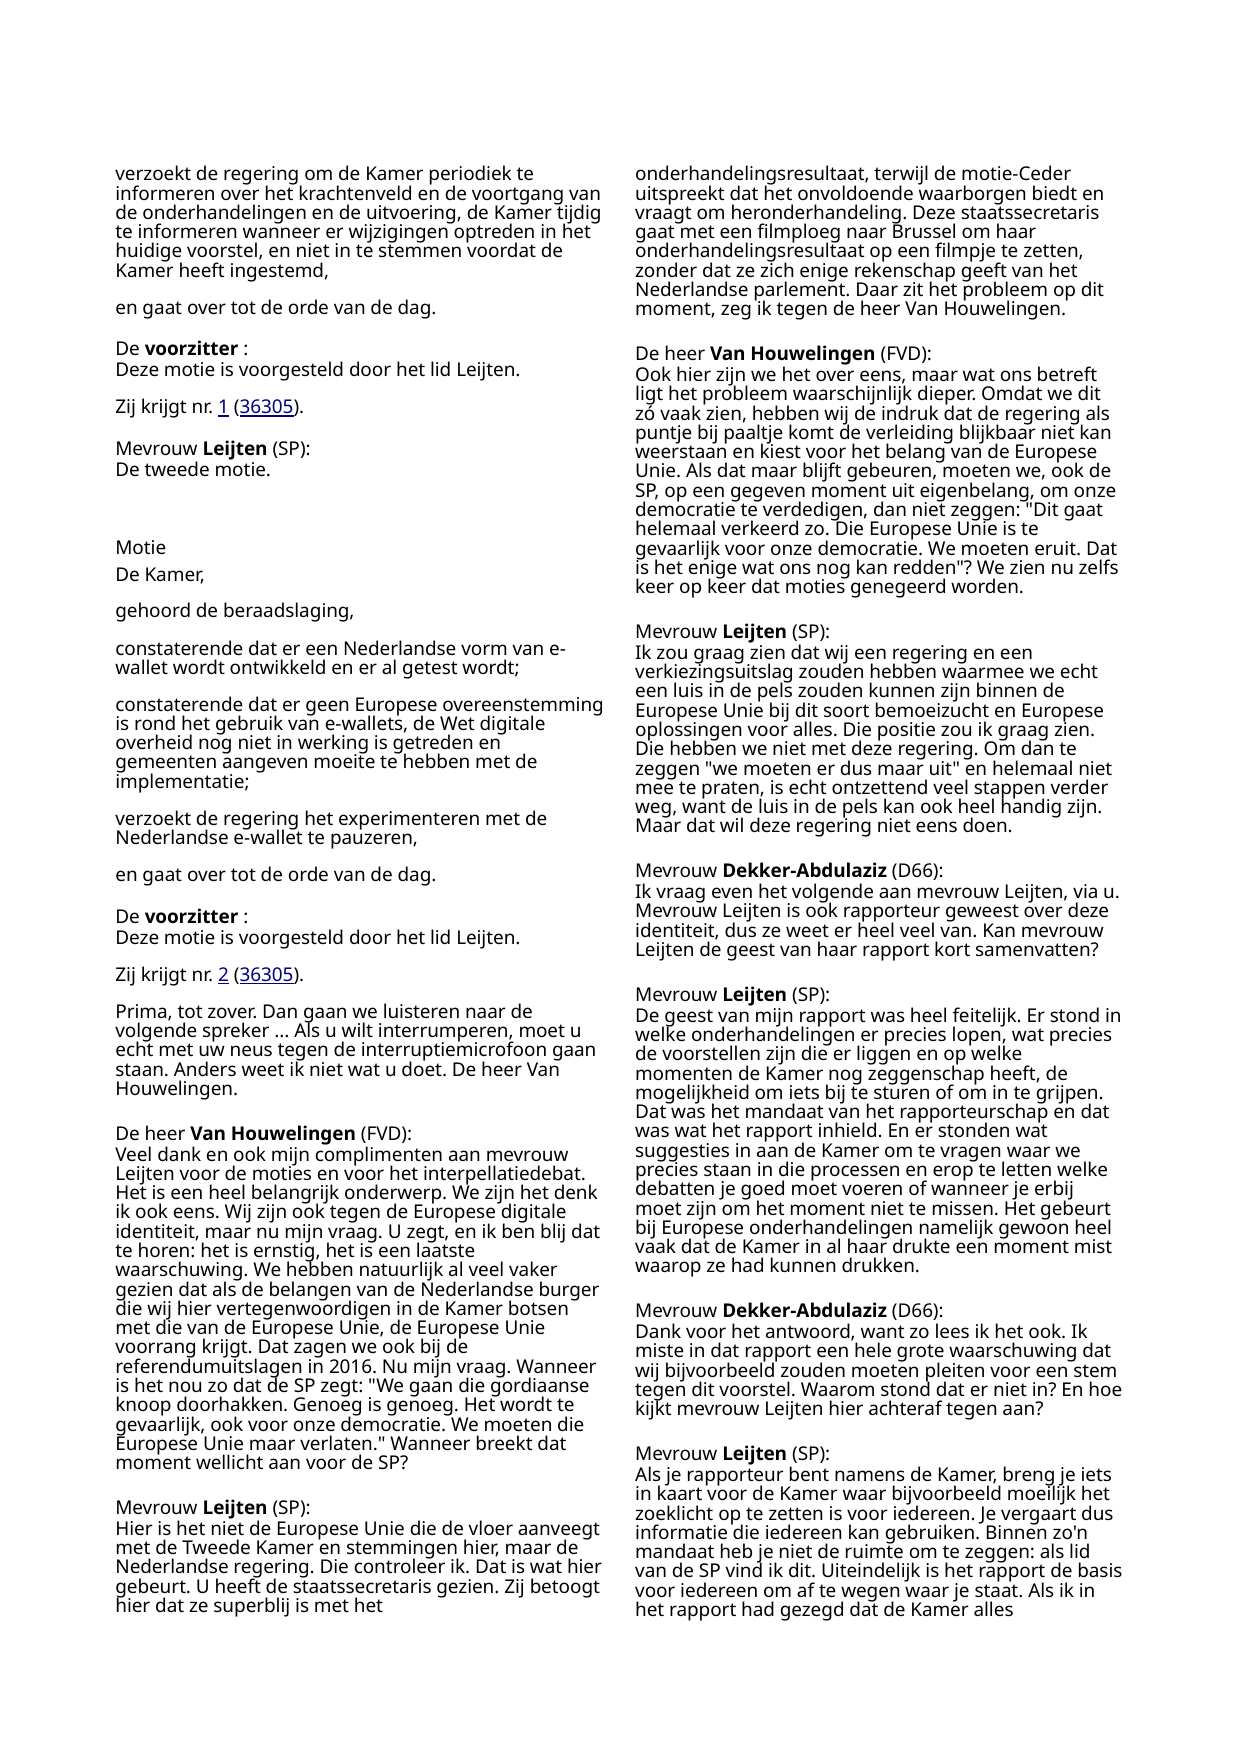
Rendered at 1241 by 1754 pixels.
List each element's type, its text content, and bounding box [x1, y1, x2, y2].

text Zij krijgt nr. 2 (36305). [115, 966, 605, 985]
text De tweede motie. [115, 461, 605, 480]
text Ik vraag even het volgende aan mevrouw Leijten, via u. Mevrouw Leijten is ook rapporteur geweest over deze identiteit, dus ze weet er heel veel van. Kan mevrouw Leijten de geest van haar rapport kort samenvatten? [635, 883, 1125, 960]
text Prima, tot zover. Dan gaan we luisteren naar de volgende spreker ... Als u wilt interrumperen, moet u echt met uw neus tegen de interruptiemicrofoon gaan staan. Anders weet ik niet wat u doet. De heer Van Houwelingen. [115, 1003, 605, 1099]
text De heer Van Houwelingen (FVD): [635, 340, 1125, 366]
text De geest van mijn rapport was heel feitelijk. Er stond in welke onderhandelingen er precies lopen, wat precies de voorstellen zijn die er liggen en op welke momenten de Kamer nog zeggenschap heeft, de mogelijkheid om iets bij te sturen of om in te grijpen. Dat was het mandaat van het rapporteurschap en dat was wat het rapport inhield. En er stonden wat suggesties in aan de Kamer om te vragen waar we precies staan in die processen en erop te letten welke debatten je goed moet voeren of wanneer je erbij moet zijn om het moment niet te missen. Het gebeurt bij Europese onderhandelingen namelijk gewoon heel vaak dat de Kamer in al haar drukte een moment mist waarop ze had kunnen drukken. [635, 1007, 1125, 1277]
text De voorzitter : [115, 336, 605, 361]
text constaterende dat er geen Europese overeenstemming is rond het gebruik van e-wallets, de Wet digitale overheid nog niet in werking is getreden en gemeenten aangeven moeite te hebben met de implementatie; [115, 696, 605, 792]
text verzoekt de regering het experimenteren met de Nederlandse e-wallet te pauzeren, [115, 810, 605, 848]
text De heer Van Houwelingen (FVD): [115, 1120, 605, 1146]
text Hier is het niet de Europese Unie die de vloer aanveegt met de Tweede Kamer en stemmingen hier, maar de Nederlandse regering. Die controleer ik. Dat is wat hier gebeurt. U heeft de staatssecretaris gezien. Zij betoogt hier dat ze superblij is met het [115, 1520, 605, 1616]
text gehoord de beraadslaging, [115, 602, 605, 622]
text constaterende dat er een Nederlandse vorm van e-wallet wordt ontwikkeld en er al getest wordt; [115, 639, 605, 678]
text onderhandelingsresultaat, terwijl de motie-Ceder uitspreekt dat het onvoldoende waarborgen biedt en vraagt om heronderhandeling. Deze staatssecretaris gaat met een filmploeg naar Brussel om haar onderhandelingsresultaat op een filmpje te zetten, zonder dat ze zich enige rekenschap geeft van het Nederlandse parlement. Daar zit het probleem op dit moment, zeg ik tegen de heer Van Houwelingen. [635, 165, 1125, 319]
text Deze motie is voorgesteld door het lid Leijten. [115, 929, 605, 948]
text Ik zou graag zien dat wij een regering en een verkiezingsuitslag zouden hebben waarmee we echt een luis in de pels zouden kunnen zijn binnen de Europese Unie bij dit soort bemoeizucht en Europese oplossingen voor alles. Die positie zou ik graag zien. Die hebben we niet met deze regering. Om dan te zeggen "we moeten er dus maar uit" en helemaal niet mee te praten, is echt ontzettend veel stappen verder weg, want de luis in de pels kan ook heel handig zijn. Maar dat wil deze regering niet eens doen. [635, 644, 1125, 837]
text en gaat over tot de orde van de dag. [115, 299, 605, 318]
text Mevrouw Leijten (SP): [635, 618, 1125, 644]
text De voorzitter : [115, 903, 605, 929]
text Als je rapporteur bent namens de Kamer, breng je iets in kaart voor de Kamer waar bijvoorbeeld moeilijk het zoeklicht op te zetten is voor iedereen. Je vergaart dus informatie die iedereen kan gebruiken. Binnen zo'n mandaat heb je niet de ruimte om te zeggen: als lid van de SP vind ik dit. Uiteindelijk is het rapport de basis voor iedereen om af te wegen waar je staat. Als ik in het rapport had gezegd dat de Kamer alles [635, 1466, 1125, 1620]
text Motie [115, 534, 605, 559]
text Dank voor het antwoord, want zo lees ik het ook. Ik miste in dat rapport een hele grote waarschuwing dat wij bijvoorbeeld zouden moeten pleiten voor een stem tegen dit voorstel. Waarom stond dat er niet in? En hoe kijkt mevrouw Leijten hier achteraf tegen aan? [635, 1323, 1125, 1419]
text Zij krijgt nr. 1 (36305). [115, 398, 605, 418]
text en gaat over tot de orde van de dag. [115, 866, 605, 885]
text Mevrouw Leijten (SP): [115, 435, 605, 461]
text Mevrouw Dekker-Abdulaziz (D66): [635, 1297, 1125, 1323]
text De Kamer, [115, 566, 605, 585]
text Mevrouw Leijten (SP): [635, 981, 1125, 1007]
text Mevrouw Leijten (SP): [635, 1440, 1125, 1466]
text Deze motie is voorgesteld door het lid Leijten. [115, 361, 605, 381]
text Mevrouw Dekker-Abdulaziz (D66): [635, 857, 1125, 883]
text verzoekt de regering om de Kamer periodiek te informeren over het krachtenveld en de voortgang van de onderhandelingen en de uitvoering, de Kamer tijdig te informeren wanneer er wijzigingen optreden in het huidige voorstel, en niet in te stemmen voordat de Kamer heeft ingestemd, [115, 165, 605, 281]
text Mevrouw Leijten (SP): [115, 1494, 605, 1520]
text Veel dank en ook mijn complimenten aan mevrouw Leijten voor de moties en voor het interpellatiedebat. Het is een heel belangrijk onderwerp. We zijn het denk ik ook eens. Wij zijn ook tegen de Europese digitale identiteit, maar nu mijn vraag. U zegt, en ik ben blij dat te horen: het is ernstig, het is een laatste waarschuwing. We hebben natuurlijk al veel vaker gezien dat als de belangen van de Nederlandse burger die wij hier vertegenwoordigen in de Kamer botsen met die van de Europese Unie, de Europese Unie voorrang krijgt. Dat zagen we ook bij de referendumuitslagen in 2016. Nu mijn vraag. Wanneer is het nou zo dat de SP zegt: "We gaan die gordiaanse knoop doorhakken. Genoeg is genoeg. Het wordt te gevaarlijk, ook voor onze democratie. We moeten die Europese Unie maar verlaten." Wanneer breekt dat moment wellicht aan voor de SP? [115, 1146, 605, 1473]
text Ook hier zijn we het over eens, maar wat ons betreft ligt het probleem waarschijnlijk dieper. Omdat we dit zó vaak zien, hebben wij de indruk dat de regering als puntje bij paaltje komt de verleiding blijkbaar niet kan weerstaan en kiest voor het belang van de Europese Unie. Als dat maar blijft gebeuren, moeten we, ook de SP, op een gegeven moment uit eigenbelang, om onze democratie te verdedigen, dan niet zeggen: "Dit gaat helemaal verkeerd zo. Die Europese Unie is te gevaarlijk voor onze democratie. We moeten eruit. Dat is het enige wat ons nog kan redden"? We zien nu zelfs keer op keer dat moties genegeerd worden. [635, 366, 1125, 597]
